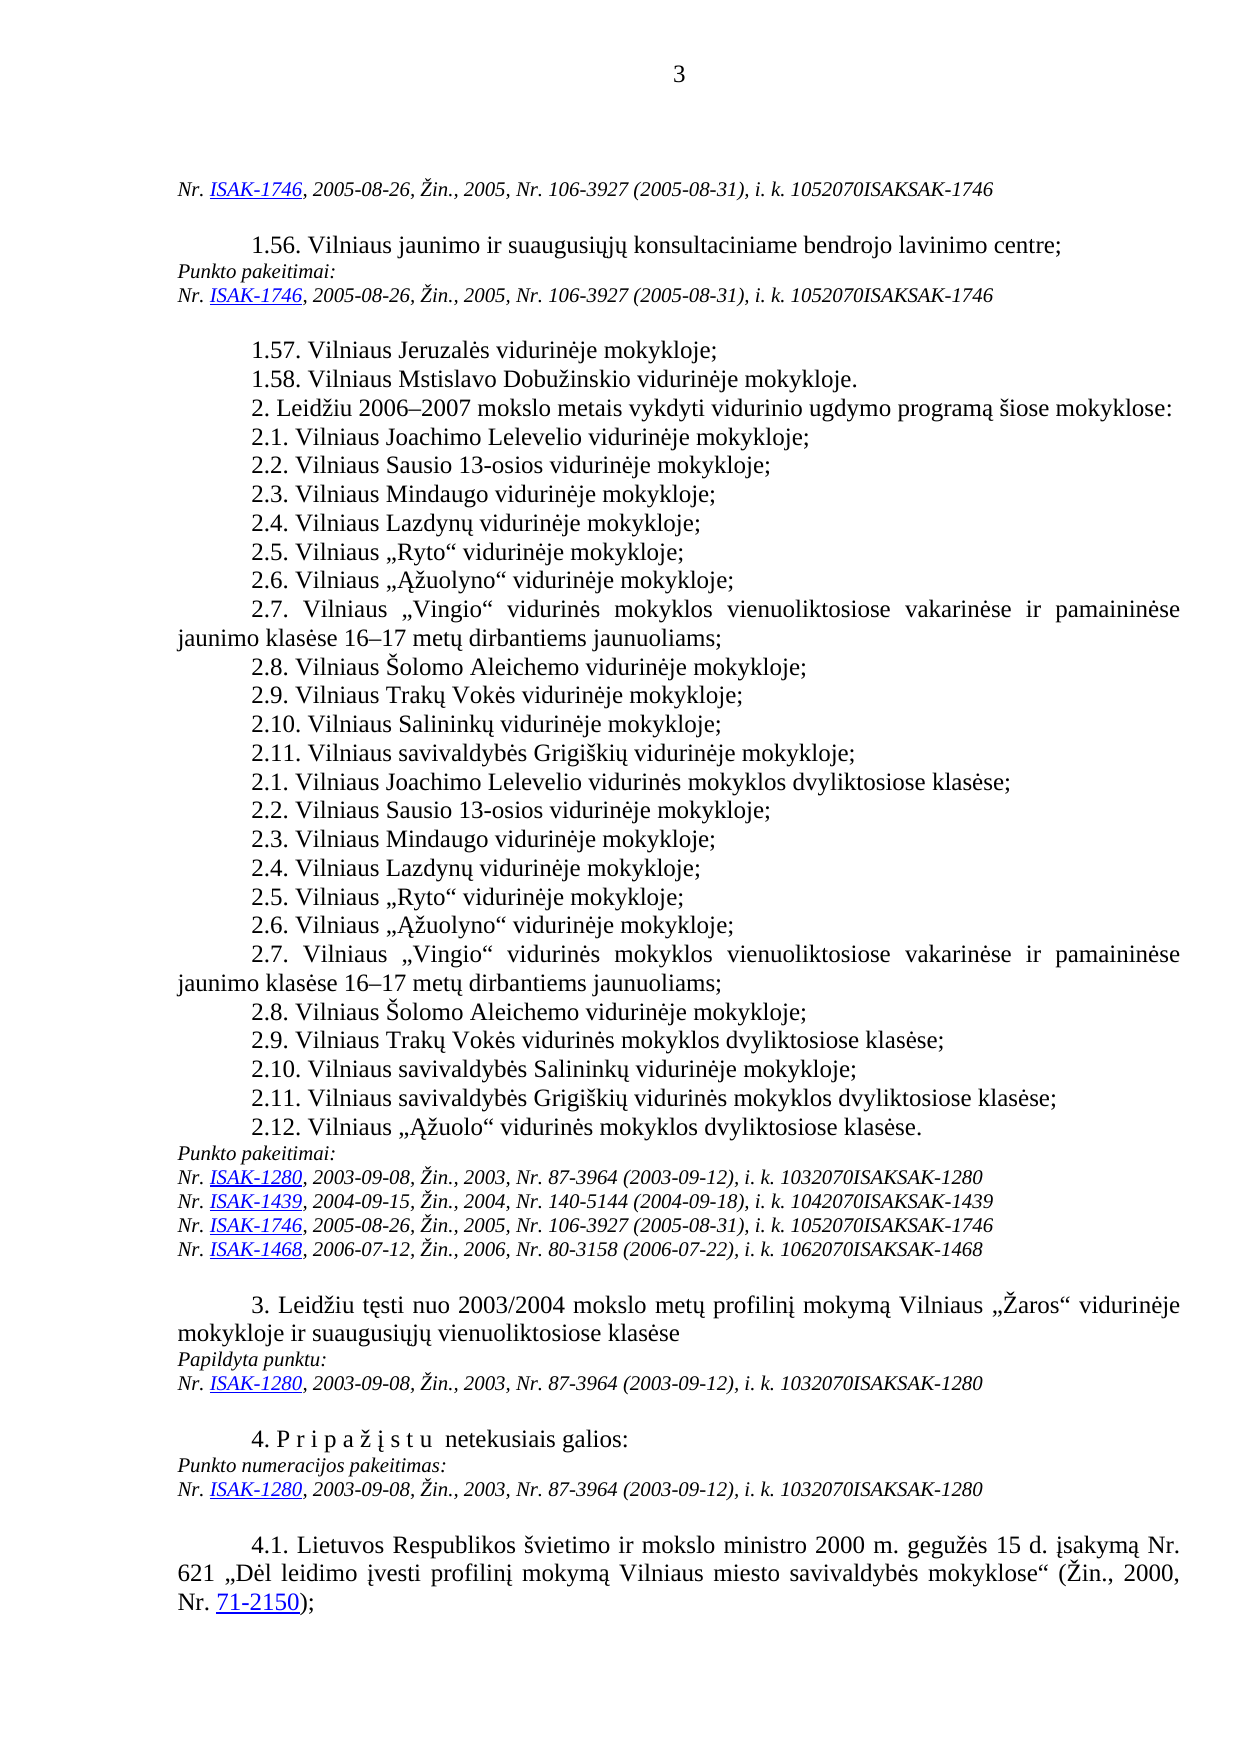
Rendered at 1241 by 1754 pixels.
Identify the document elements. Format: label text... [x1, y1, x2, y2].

text 2.7. Vilniaus „Vingio“ vidurinės mokyklos vienuoliktosiose vakarinėse ir pamaininėse jaunimo klasėse 16–17 metų dirbantiems jaunuoliams; [177, 594, 1181, 652]
text 2.2. Vilniaus Sausio 13-osios vidurinėje mokykloje; [177, 796, 1181, 824]
text Nr. ISAK-1746, 2005-08-26, Žin., 2005, Nr. 106-3927 (2005-08-31), i. k. 1052070ISAKSAK-1746 [177, 1213, 1181, 1237]
text 2.8. Vilniaus Šolomo Aleichemo vidurinėje mokykloje; [177, 652, 1181, 681]
text 4.1. Lietuvos Respublikos švietimo ir mokslo ministro 2000 m. gegužės 15 d. įsakymą Nr. 621 „Dėl leidimo įvesti profilinį mokymą Vilniaus miesto savivaldybės mokyklose“ (Žin., 2000, Nr. 71-2150); [177, 1530, 1181, 1616]
text 2.8. Vilniaus Šolomo Aleichemo vidurinėje mokykloje; [177, 997, 1181, 1026]
text 2.10. Vilniaus savivaldybės Salininkų vidurinėje mokykloje; [177, 1054, 1181, 1083]
text 2.10. Vilniaus Salininkų vidurinėje mokykloje; [177, 709, 1181, 738]
text 2.9. Vilniaus Trakų Vokės vidurinėje mokykloje; [177, 681, 1181, 709]
text Nr. ISAK-1746, 2005-08-26, Žin., 2005, Nr. 106-3927 (2005-08-31), i. k. 1052070ISAKSAK-1746 [177, 177, 1181, 201]
text 2. Leidžiu 2006–2007 mokslo metais vykdyti vidurinio ugdymo programą šiose mokyklose: [177, 393, 1181, 422]
text 2.1. Vilniaus Joachimo Lelevelio vidurinėje mokykloje; [177, 422, 1181, 451]
text 2.3. Vilniaus Mindaugo vidurinėje mokykloje; [177, 824, 1181, 853]
text Nr. ISAK-1280, 2003-09-08, Žin., 2003, Nr. 87-3964 (2003-09-12), i. k. 1032070ISAKSAK-1280 [177, 1477, 1181, 1501]
text 2.4. Vilniaus Lazdynų vidurinėje mokykloje; [177, 853, 1181, 882]
text 2.5. Vilniaus „Ryto“ vidurinėje mokykloje; [177, 882, 1181, 911]
text 1.58. Vilniaus Mstislavo Dobužinskio vidurinėje mokykloje. [177, 364, 1181, 393]
text 4. Pripažįstu netekusiais galios: [177, 1424, 1181, 1453]
text Nr. ISAK-1468, 2006-07-12, Žin., 2006, Nr. 80-3158 (2006-07-22), i. k. 1062070ISAKSAK-1468 [177, 1237, 1181, 1261]
text 2.9. Vilniaus Trakų Vokės vidurinės mokyklos dvyliktosiose klasėse; [177, 1026, 1181, 1054]
text 2.6. Vilniaus „Ąžuolyno“ vidurinėje mokykloje; [177, 566, 1181, 594]
text Punkto pakeitimai: [177, 259, 1181, 283]
text Punkto pakeitimai: [177, 1141, 1181, 1165]
text Nr. ISAK-1280, 2003-09-08, Žin., 2003, Nr. 87-3964 (2003-09-12), i. k. 1032070ISAKSAK-1280 [177, 1371, 1181, 1395]
text 2.11. Vilniaus savivaldybės Grigiškių vidurinės mokyklos dvyliktosiose klasėse; [177, 1083, 1181, 1112]
text 2.2. Vilniaus Sausio 13-osios vidurinėje mokykloje; [177, 451, 1181, 479]
text 2.3. Vilniaus Mindaugo vidurinėje mokykloje; [177, 479, 1181, 508]
text 1.57. Vilniaus Jeruzalės vidurinėje mokykloje; [177, 336, 1181, 364]
text 2.7. Vilniaus „Vingio“ vidurinės mokyklos vienuoliktosiose vakarinėse ir pamaininėse jaunimo klasėse 16–17 metų dirbantiems jaunuoliams; [177, 939, 1181, 997]
text 1.56. Vilniaus jaunimo ir suaugusiųjų konsultaciniame bendrojo lavinimo centre; [177, 230, 1181, 259]
text Nr. ISAK-1439, 2004-09-15, Žin., 2004, Nr. 140-5144 (2004-09-18), i. k. 1042070ISAKSAK-1439 [177, 1189, 1181, 1213]
text 2.5. Vilniaus „Ryto“ vidurinėje mokykloje; [177, 537, 1181, 566]
text Nr. ISAK-1280, 2003-09-08, Žin., 2003, Nr. 87-3964 (2003-09-12), i. k. 1032070ISAKSAK-1280 [177, 1165, 1181, 1189]
text 2.12. Vilniaus „Ąžuolo“ vidurinės mokyklos dvyliktosiose klasėse. [177, 1112, 1181, 1141]
text 2.4. Vilniaus Lazdynų vidurinėje mokykloje; [177, 508, 1181, 537]
text 2.1. Vilniaus Joachimo Lelevelio vidurinės mokyklos dvyliktosiose klasėse; [177, 767, 1181, 796]
text 2.11. Vilniaus savivaldybės Grigiškių vidurinėje mokykloje; [177, 738, 1181, 767]
text Nr. ISAK-1746, 2005-08-26, Žin., 2005, Nr. 106-3927 (2005-08-31), i. k. 1052070ISAKSAK-1746 [177, 283, 1181, 307]
text 3. Leidžiu tęsti nuo 2003/2004 mokslo metų profilinį mokymą Vilniaus „Žaros“ vidurinėje mokykloje ir suaugusiųjų vienuoliktosiose klasėse [177, 1290, 1181, 1347]
text 2.6. Vilniaus „Ąžuolyno“ vidurinėje mokykloje; [177, 911, 1181, 939]
text Papildyta punktu: [177, 1347, 1181, 1371]
text Punkto numeracijos pakeitimas: [177, 1453, 1181, 1477]
